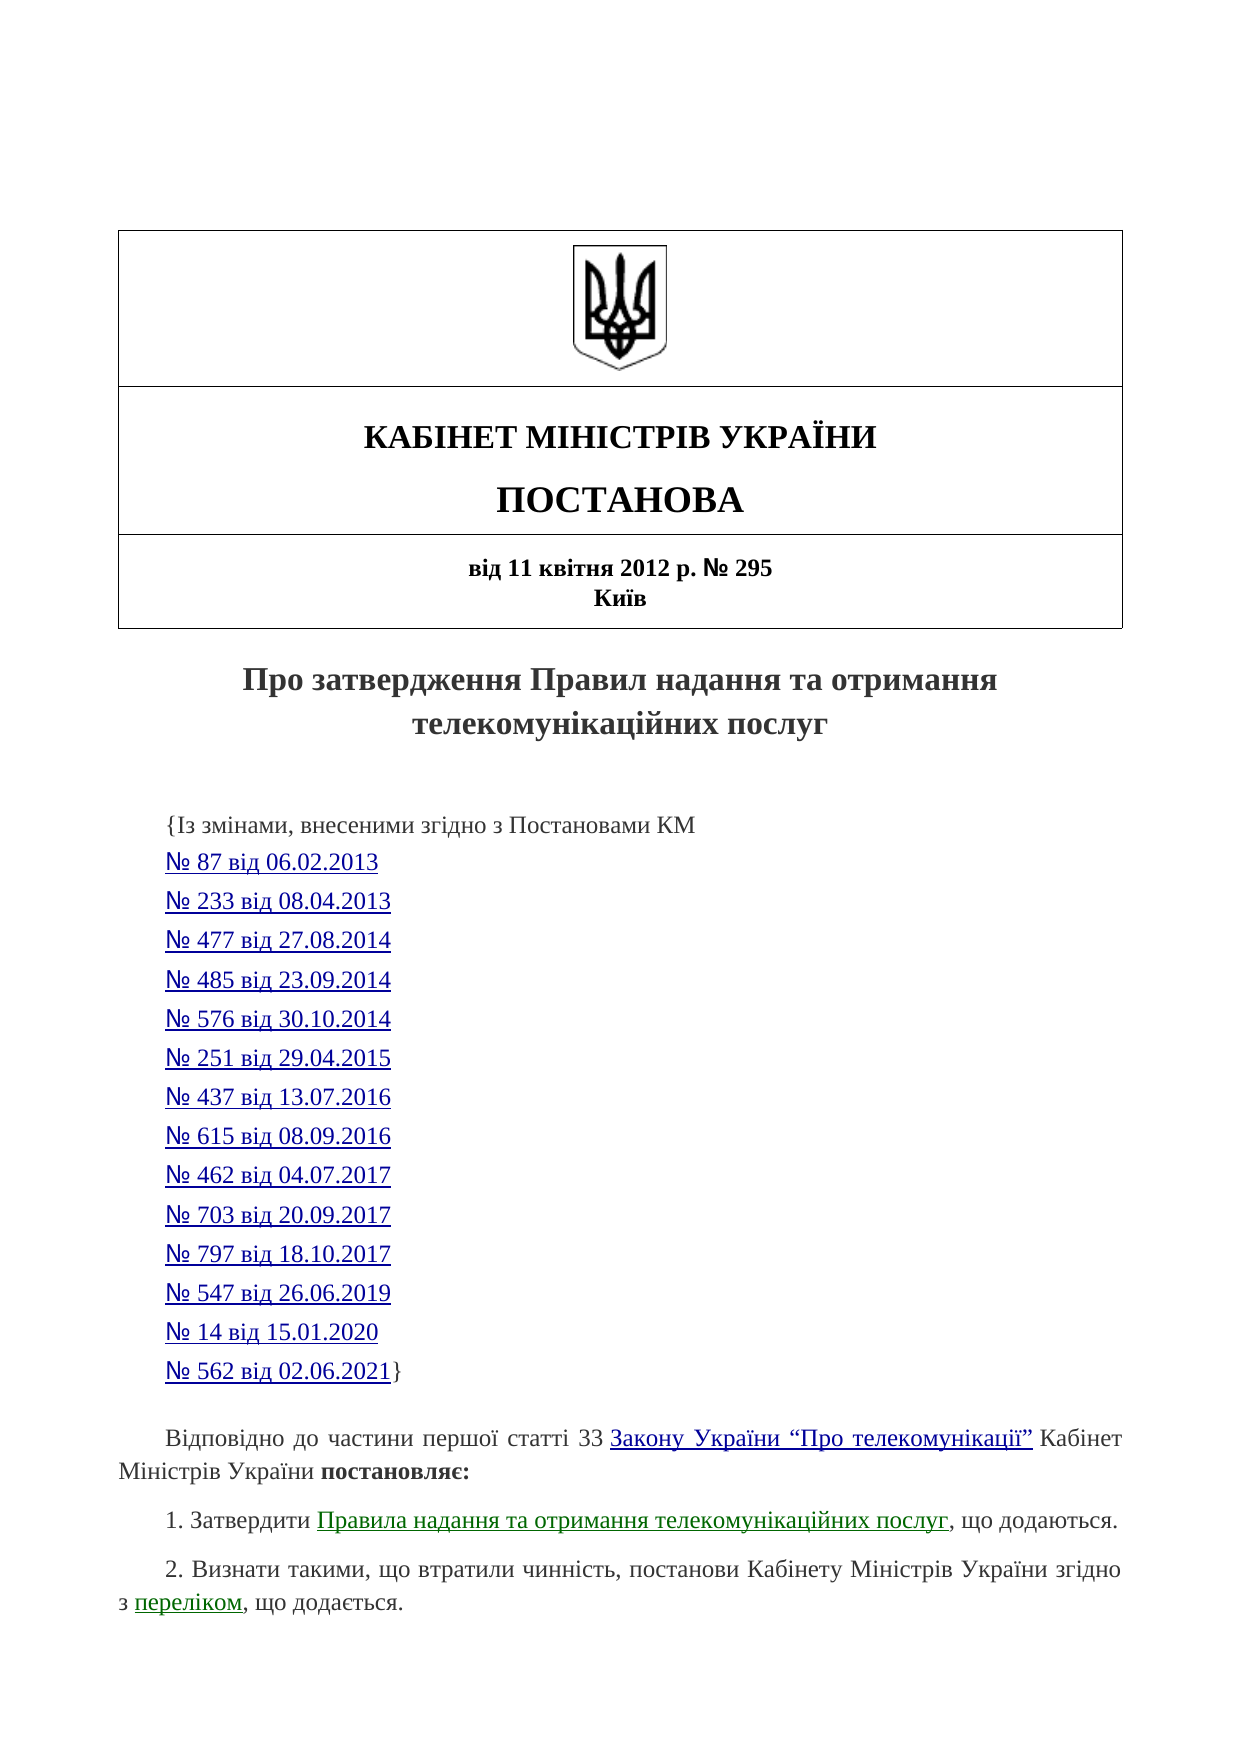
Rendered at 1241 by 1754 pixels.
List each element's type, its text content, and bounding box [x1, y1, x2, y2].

text Про затвердження Правил надання та отримання телекомунікаційних послуг [165, 659, 1075, 742]
text Відповідно до частини першої статті 33 Закону України “Про телекомунікації” Кабінет Міністрів України постановляє: [118, 1423, 1122, 1485]
table_cell від 11 квітня 2012 р. № 295 Київ [119, 535, 1122, 628]
text Верховна Рада України Законодавство України [118, 118, 1122, 184]
table_cell КАБІНЕТ МІНІСТРІВ УКРАЇНИ ПОСТАНОВА [119, 387, 1122, 534]
text {Із змінами, внесеними згідно з Постановами КМ № 87 від 06.02.2013 № 233 від 08.04.2013 № 477 від 27.08.2014 № 485 від 23.09.2014 № 576 від 30.10.2014 № 251 від 29.04.2015 № 437 від 13.07.2016 № 615 від 08.09.2016 № 462 від 04.07.2017 № 703 від 20.09.2017 № 797 від 18.10.2017 № 547 від 26.06.2019 № 14 від 15.01.2020 № 562 від 02.06.2021} [165, 810, 1075, 1387]
table_header [119, 231, 1122, 386]
text 1. Затвердити Правила надання та отримання телекомунікаційних послуг, що додаються. [118, 1505, 1122, 1534]
text HYPERLINK "https://itd.rada.gov.ua/idsrv/"Е кабінет [118, 184, 1122, 214]
text 2. Визнати такими, що втратили чинність, постанови Кабінету Міністрів України згідно з переліком, що додається. [118, 1554, 1122, 1615]
